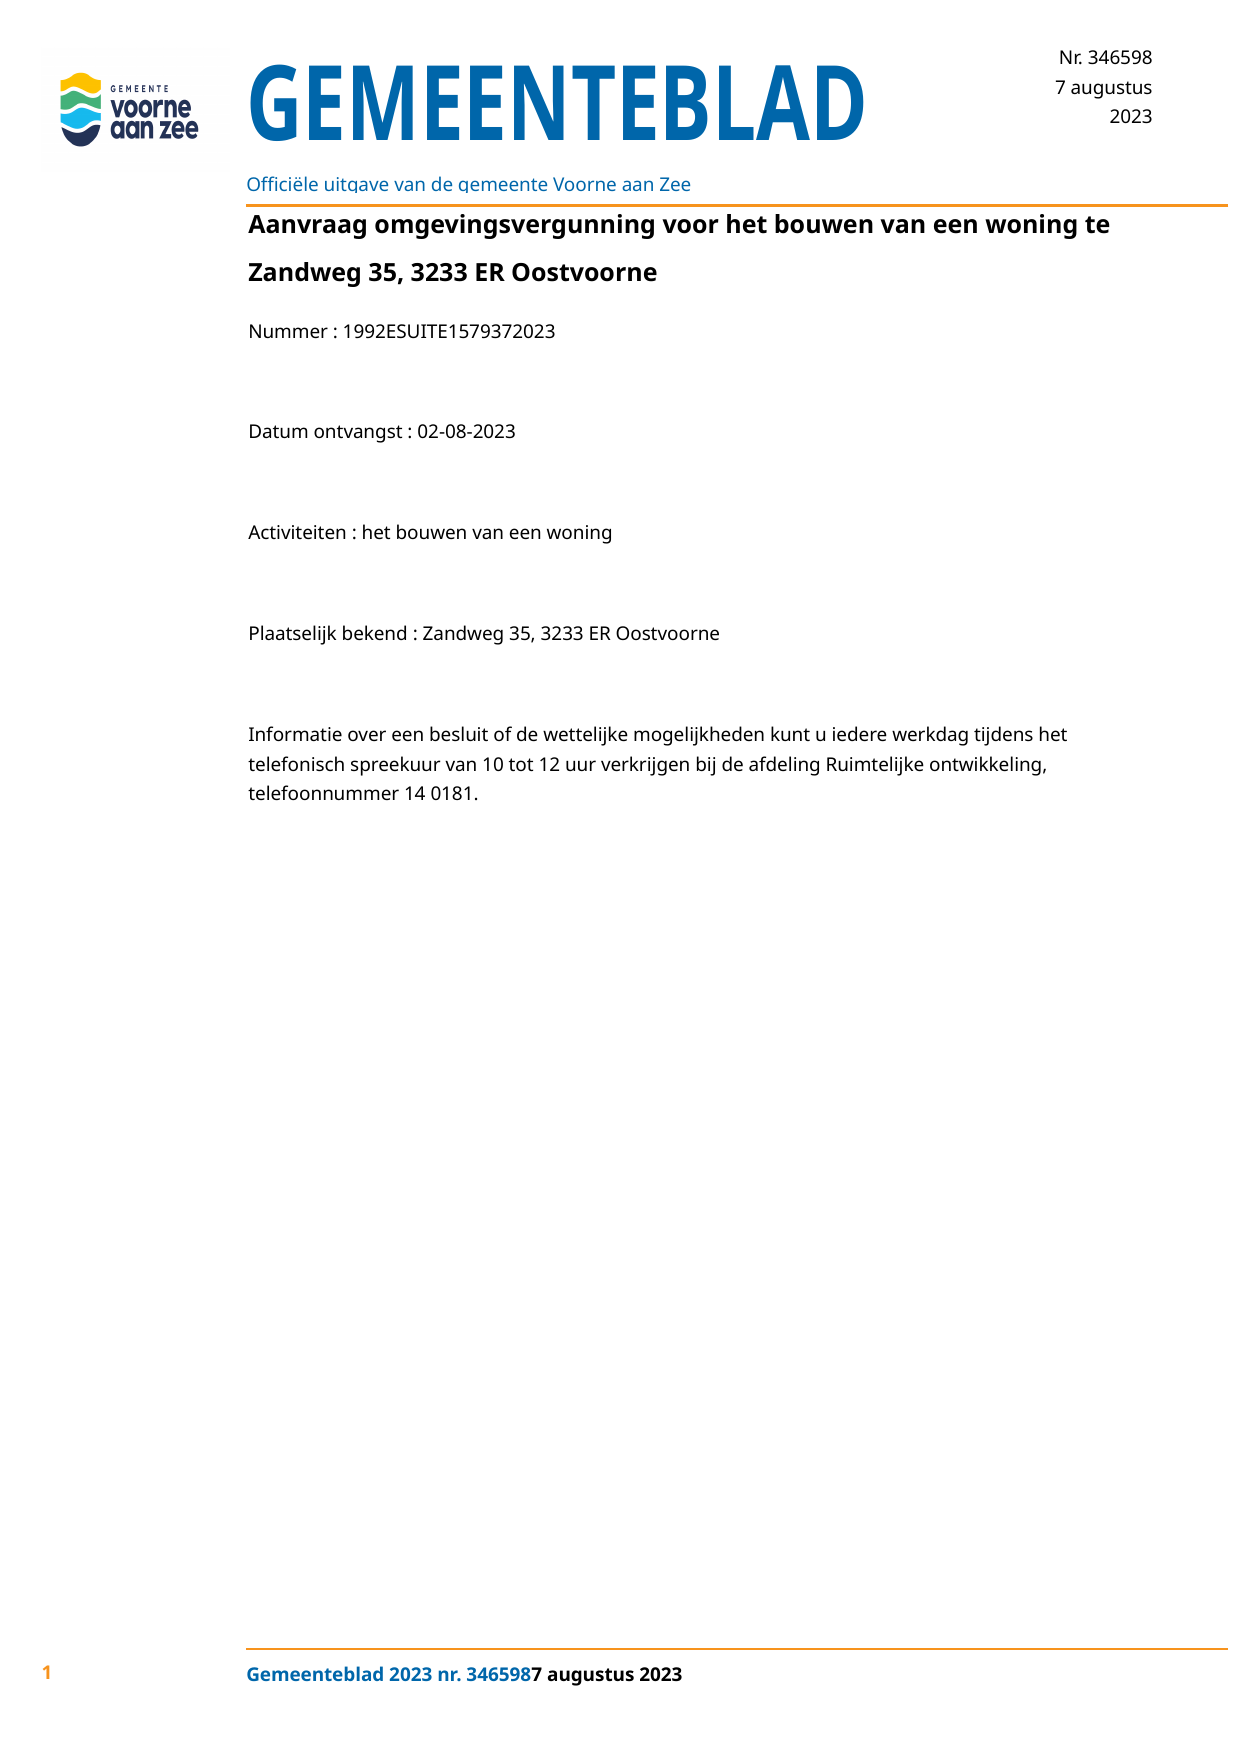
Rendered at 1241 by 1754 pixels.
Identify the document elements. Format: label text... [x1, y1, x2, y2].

text Activiteiten : het bouwen van een woning [248, 519, 1152, 545]
text Datum ontvangst : 02-08-2023 [248, 419, 1152, 444]
text Plaatselijk bekend : Zandweg 35, 3233 ER Oostvoorne [248, 620, 1152, 646]
text Informatie over een besluit of de wettelijke mogelijkheden kunt u iedere werkdag tijdens het telefonisch spreekuur van 10 tot 12 uur verkrijgen bij de afdeling Ruimtelijke ontwikkeling, telefoonnummer 14 0181. [248, 721, 1152, 806]
text Aanvraag omgevingsvergunning voor het bouwen van een woning te Zandweg 35, 3233 ER Oostvoorne [248, 207, 1152, 288]
text Nummer : 1992ESUITE1579372023 [248, 318, 1152, 344]
picture [41, 47, 231, 172]
